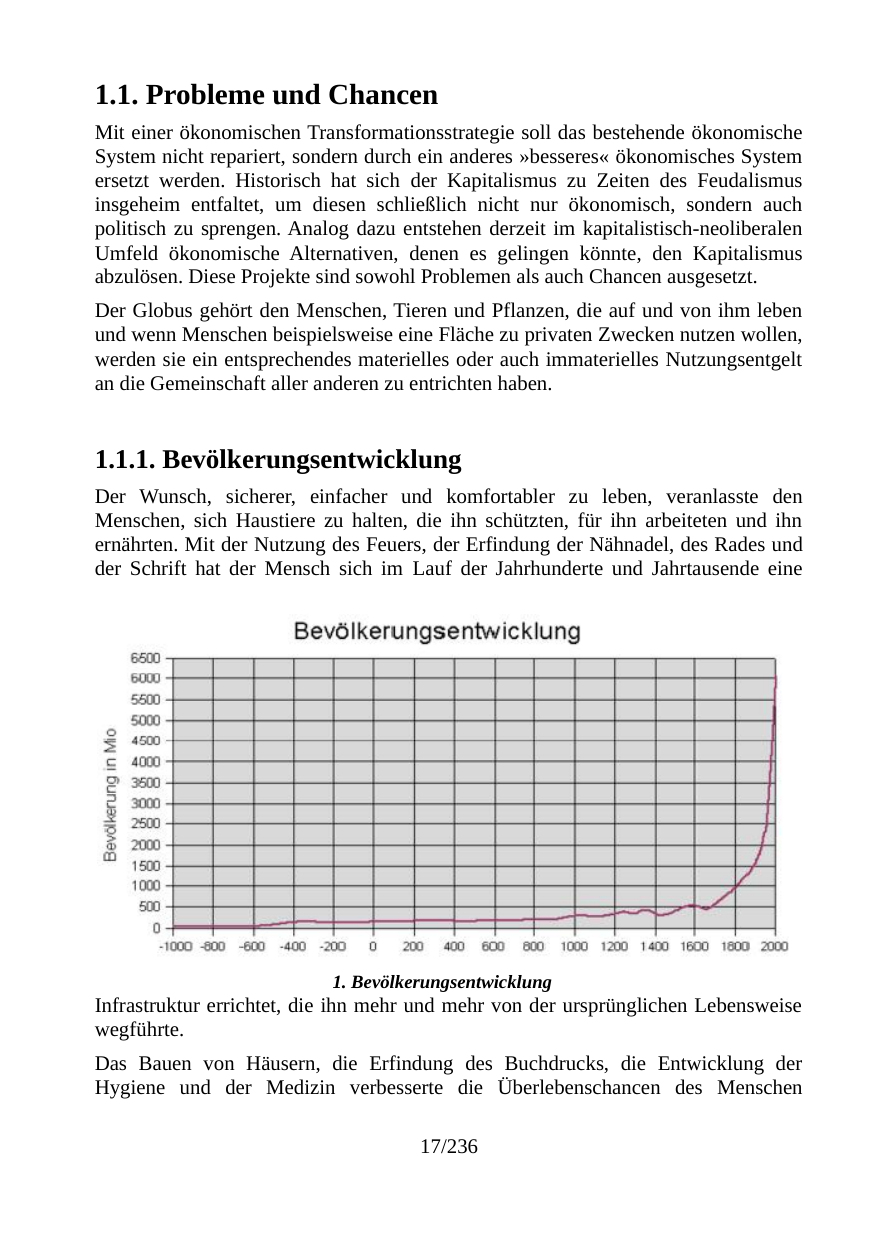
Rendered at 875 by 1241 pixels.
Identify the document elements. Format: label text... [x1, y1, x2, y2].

text 1. Bevölkerungsentwicklung [97, 972, 788, 993]
text Das Bauen von Häusern, die Erfindung des Buchdrucks, die Entwicklung der Hygiene und der Medizin verbesserte die Überlebenschancen des Menschen [94, 1051, 803, 1099]
text Mit einer ökonomischen Transformationsstrategie soll das bestehende ökonomische System nicht repariert, sondern durch ein anderes »besseres« ökonomisches System ersetzt werden. Historisch hat sich der Kapitalismus zu Zeiten des Feudalismus insgeheim entfaltet, um diesen schließlich nicht nur ökonomisch, sondern auch politisch zu sprengen. Analog dazu entstehen derzeit im kapitalistisch-neoliberalen Umfeld ökonomische Alternativen, denen es gelingen könnte, den Kapitalismus abzulösen. Diese Projekte sind sowohl Problemen als auch Chancen ausgesetzt. [94, 120, 803, 288]
picture [97, 614, 789, 972]
text 1.1.1. Bevölkerungsentwicklung [94, 443, 803, 474]
text Der Globus gehört den Menschen, Tieren und Pflanzen, die auf und von ihm leben und wenn Menschen beispielsweise eine Fläche zu privaten Zwecken nutzen wollen, werden sie ein entsprechendes materielles oder auch immaterielles Nutzungsentgelt an die Gemeinschaft aller anderen zu entrichten haben. [94, 298, 803, 394]
text Der Wunsch, sicherer, einfacher und komfortabler zu leben, veranlasste den Menschen, sich Haustiere zu halten, die ihn schützten, für ihn arbeiteten und ihn ernährten. Mit der Nutzung des Feuers, der Erfindung der Nähnadel, des Rades und der Schrift hat der Mensch sich im Lauf der Jahrhunderte und Jahrtausende eine Infrastruktur errichtet, die ihn mehr und mehr von der ursprünglichen Lebensweise wegführte. [94, 484, 803, 1041]
list 1.1. Probleme und Chancen [94, 77, 803, 110]
